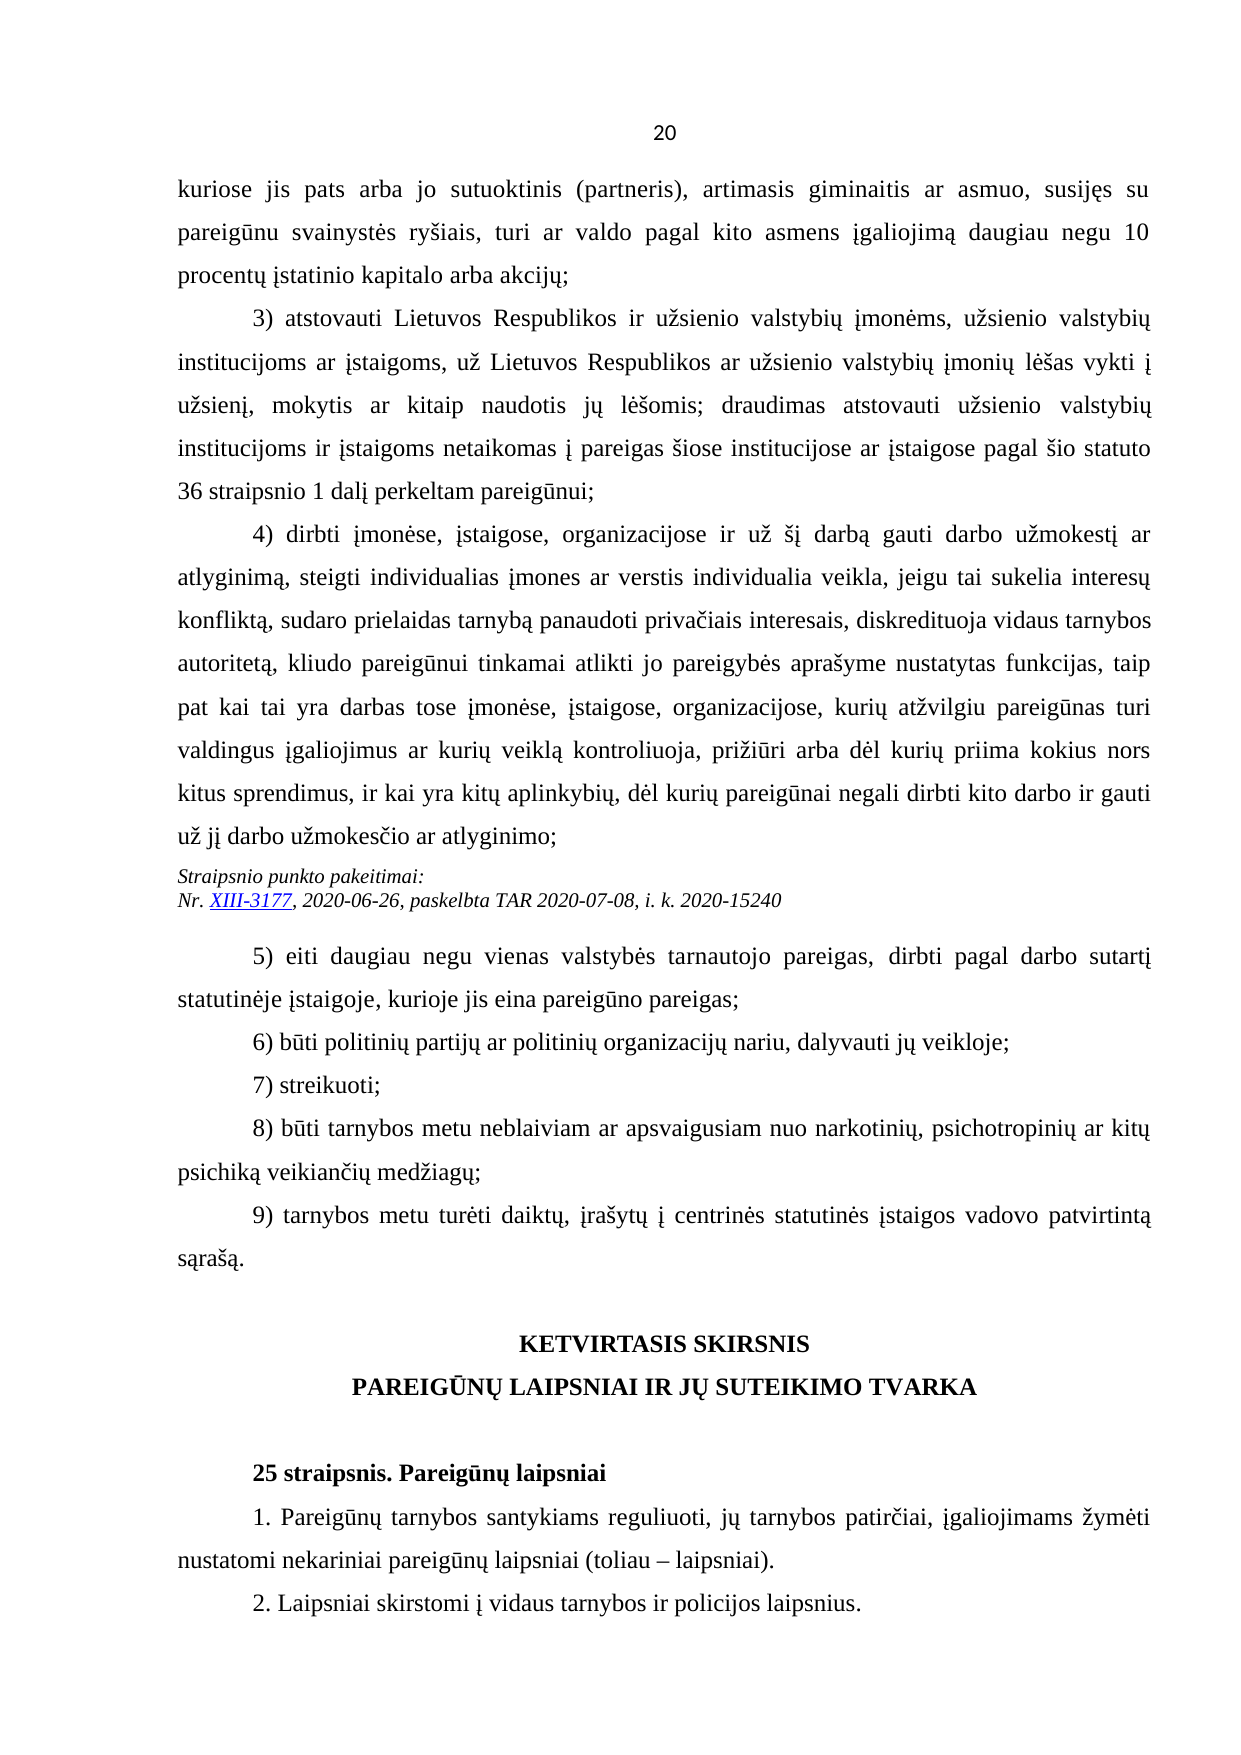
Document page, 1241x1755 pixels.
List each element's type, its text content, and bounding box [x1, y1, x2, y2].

text 3) atstovauti Lietuvos Respublikos ir užsienio valstybių įmonėms, užsienio valstybių institucijoms ar įstaigoms, už Lietuvos Respublikos ar užsienio valstybių įmonių lėšas vykti į užsienį, mokytis ar kitaip naudotis jų lėšomis; draudimas atstovauti užsienio valstybių institucijoms ir įstaigoms netaikomas į pareigas šiose institucijose ar įstaigose pagal šio statuto 36 straipsnio 1 dalį perkeltam pareigūnui; [177, 303, 1152, 505]
text KETVIRTASIS SKIRSNIS [177, 1329, 1152, 1358]
text 2. Laipsniai skirstomi į vidaus tarnybos ir policijos laipsnius. [177, 1588, 1152, 1617]
text Nr. XIII-3177, 2020-06-26, paskelbta TAR 2020-07-08, i. k. 2020-15240 [177, 888, 1152, 912]
text 5) eiti daugiau negu vienas valstybės tarnautojo pareigas, dirbti pagal darbo sutartį statutinėje įstaigoje, kurioje jis eina pareigūno pareigas; [177, 941, 1152, 1013]
text Straipsnio punkto pakeitimai: [177, 864, 1152, 888]
text 1. Pareigūnų tarnybos santykiams reguliuoti, jų tarnybos patirčiai, įgaliojimams žymėti nustatomi nekariniai pareigūnų laipsniai (toliau – laipsniai). [177, 1502, 1152, 1573]
text PAREIGŪNŲ LAIPSNIAI IR JŲ SUTEIKIMO TVARKA [177, 1372, 1152, 1401]
text kuriose jis pats arba jo sutuoktinis (partneris), artimasis giminaitis ar asmuo, susijęs su pareigūnu svainystės ryšiais, turi ar valdo pagal kito asmens įgaliojimą daugiau negu 10 procentų įstatinio kapitalo arba akcijų; [177, 174, 1152, 289]
text 25 straipsnis. Pareigūnų laipsniai [177, 1458, 1152, 1487]
text 6) būti politinių partijų ar politinių organizacijų nariu, dalyvauti jų veikloje; [177, 1027, 1152, 1056]
text 9) tarnybos metu turėti daiktų, įrašytų į centrinės statutinės įstaigos vadovo patvirtintą sąrašą. [177, 1200, 1152, 1272]
text 8) būti tarnybos metu neblaiviam ar apsvaigusiam nuo narkotinių, psichotropinių ar kitų psichiką veikiančių medžiagų; [177, 1113, 1152, 1185]
text 7) streikuoti; [177, 1070, 1152, 1099]
text 4) dirbti įmonėse, įstaigose, organizacijose ir už šį darbą gauti darbo užmokestį ar atlyginimą, steigti individualias įmones ar verstis individualia veikla, jeigu tai sukelia interesų konfliktą, sudaro prielaidas tarnybą panaudoti privačiais interesais, diskredituoja vidaus tarnybos autoritetą, kliudo pareigūnui tinkamai atlikti jo pareigybės aprašyme nustatytas funkcijas, taip pat kai tai yra darbas tose įmonėse, įstaigose, organizacijose, kurių atžvilgiu pareigūnas turi valdingus įgaliojimus ar kurių veiklą kontroliuoja, prižiūri arba dėl kurių priima kokius nors kitus sprendimus, ir kai yra kitų aplinkybių, dėl kurių pareigūnai negali dirbti kito darbo ir gauti už jį darbo užmokesčio ar atlyginimo; [177, 519, 1152, 850]
